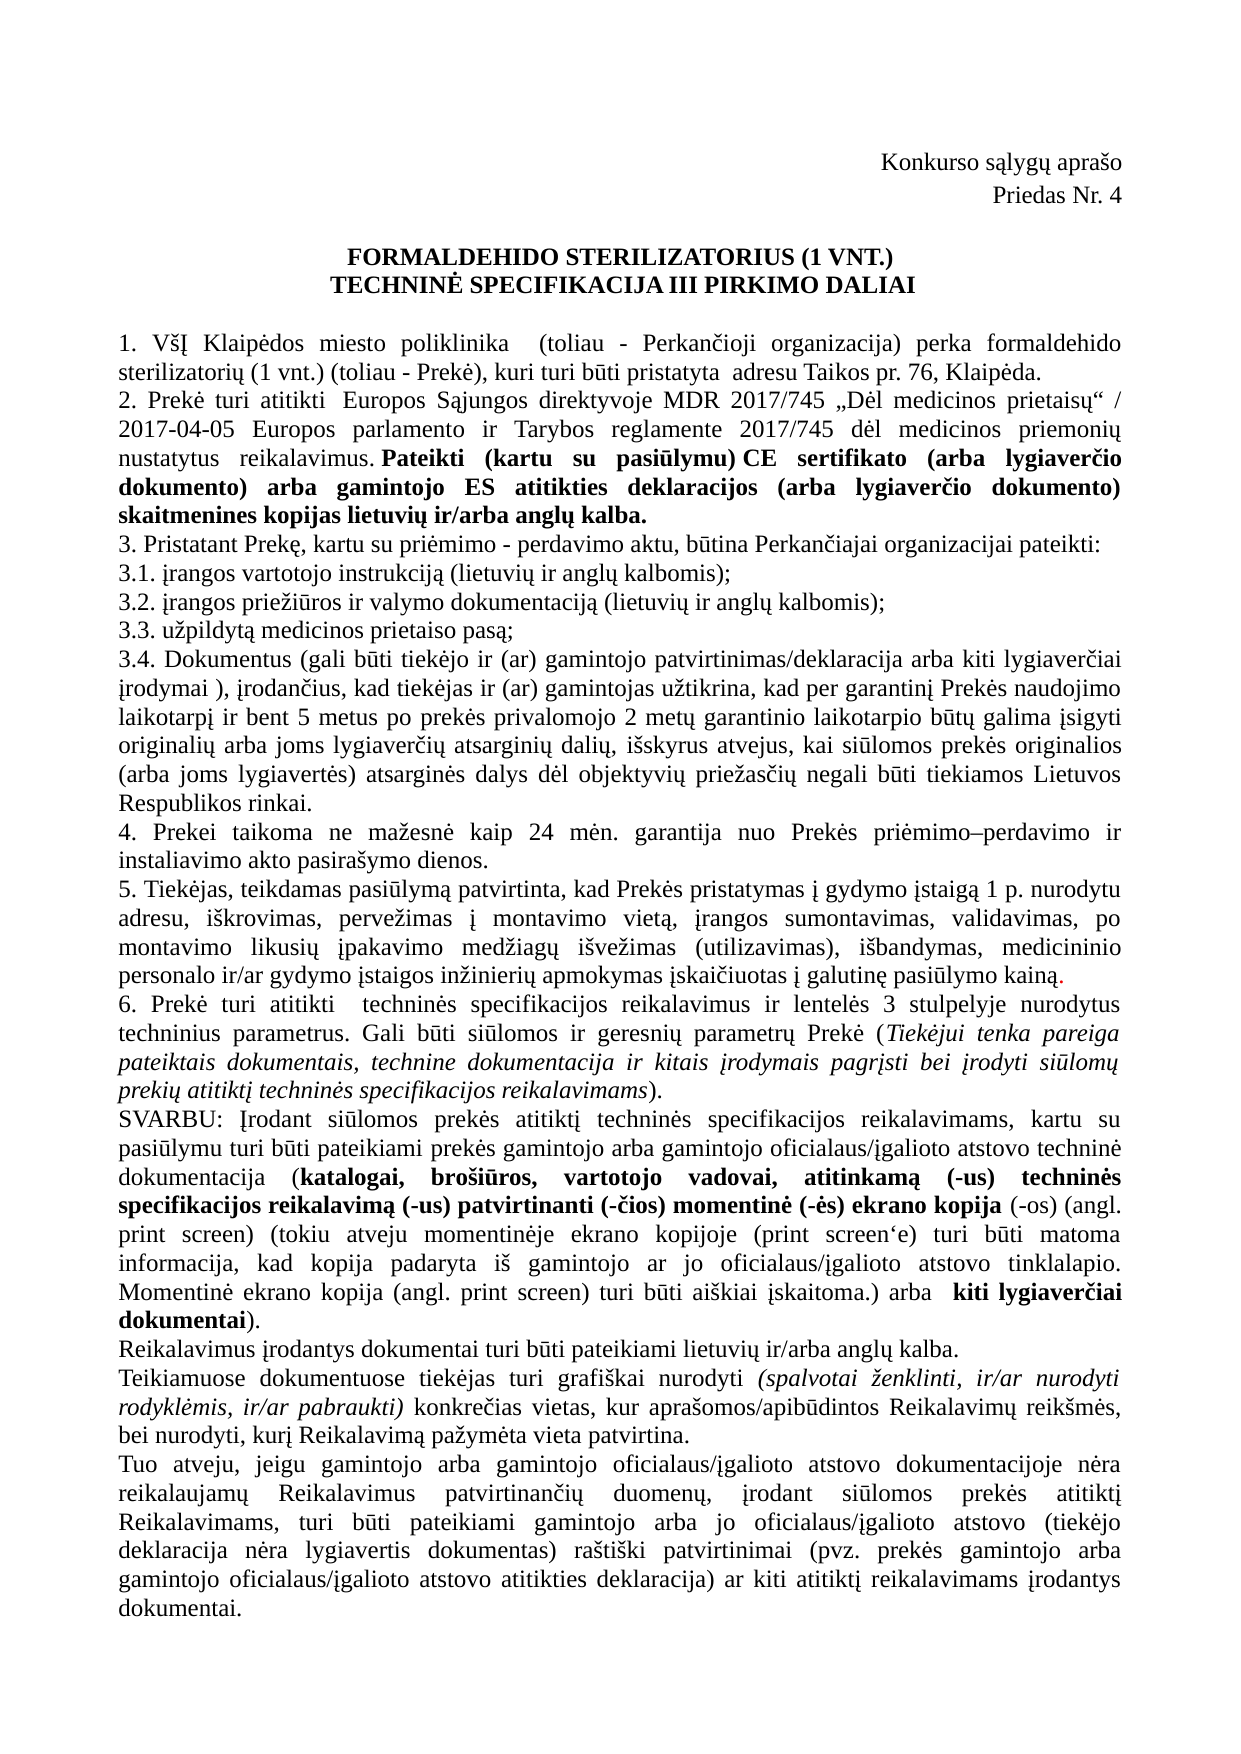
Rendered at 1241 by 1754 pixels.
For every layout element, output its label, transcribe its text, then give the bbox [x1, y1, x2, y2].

text Reikalavimus įrodantys dokumentai turi būti pateikiami lietuvių ir/arba anglų kalba. [118, 1334, 1122, 1363]
text SVARBU: Įrodant siūlomos prekės atitiktį techninės specifikacijos reikalavimams, kartu su pasiūlymu turi būti pateikiami prekės gamintojo arba gamintojo oficialaus/įgalioto atstovo techninė dokumentacija (katalogai, brošiūros, vartotojo vadovai, atitinkamą (-us) techninės specifikacijos reikalavimą (-us) patvirtinanti (-čios) momentinė (-ės) ekrano kopija (-os) (angl. print screen) (tokiu atveju momentinėje ekrano kopijoje (print screen‘e) turi būti matoma informacija, kad kopija padaryta iš gamintojo ar jo oficialaus/įgalioto atstovo tinklalapio. Momentinė ekrano kopija (angl. print screen) turi būti aiškiai įskaitoma.) arba kiti lygiaverčiai dokumentai). [118, 1104, 1122, 1334]
text Teikiamuose dokumentuose tiekėjas turi grafiškai nurodyti (spalvotai ženklinti, ir/ar nurodyti rodyklėmis, ir/ar pabraukti) konkrečias vietas, kur aprašomos/apibūdintos Reikalavimų reikšmės, bei nurodyti, kurį Reikalavimą pažymėta vieta patvirtina. [118, 1363, 1122, 1449]
text Tuo atveju, jeigu gamintojo arba gamintojo oficialaus/įgalioto atstovo dokumentacijoje nėra reikalaujamų Reikalavimus patvirtinančių duomenų, įrodant siūlomos prekės atitiktį Reikalavimams, turi būti pateikiami gamintojo arba jo oficialaus/įgalioto atstovo (tiekėjo deklaracija nėra lygiavertis dokumentas) raštiški patvirtinimai (pvz. prekės gamintojo arba gamintojo oficialaus/įgalioto atstovo atitikties deklaracija) ar kiti atitiktį reikalavimams įrodantys dokumentai. [118, 1449, 1122, 1622]
text 3.2. įrangos priežiūros ir valymo dokumentaciją (lietuvių ir anglų kalbomis); [118, 587, 1122, 615]
text 4. Prekei taikoma ne mažesnė kaip 24 mėn. garantija nuo Prekės priėmimo–perdavimo ir instaliavimo akto pasirašymo dienos. [118, 817, 1122, 874]
text 3.1. įrangos vartotojo instrukciją (lietuvių ir anglų kalbomis); [118, 558, 1122, 587]
text Priedas Nr. 4 [118, 180, 1122, 209]
text 1. VšĮ Klaipėdos miesto poliklinika (toliau - Perkančioji organizacija) perka formaldehido sterilizatorių (1 vnt.) (toliau - Prekė), kuri turi būti pristatyta adresu Taikos pr. 76, Klaipėda. [118, 328, 1122, 385]
text 3. Pristatant Prekę, kartu su priėmimo - perdavimo aktu, būtina Perkančiajai organizacijai pateikti: [118, 529, 1122, 558]
text TECHNINĖ SPECIFIKACIJA III PIRKIMO DALIAI [118, 270, 1122, 299]
text Konkurso sąlygų aprašo [118, 147, 1122, 176]
text 3.4. Dokumentus (gali būti tiekėjo ir (ar) gamintojo patvirtinimas/deklaracija arba kiti lygiaverčiai įrodymai ), įrodančius, kad tiekėjas ir (ar) gamintojas užtikrina, kad per garantinį Prekės naudojimo laikotarpį ir bent 5 metus po prekės privalomojo 2 metų garantinio laikotarpio būtų galima įsigyti originalių arba joms lygiaverčių atsarginių dalių, išskyrus atvejus, kai siūlomos prekės originalios (arba joms lygiavertės) atsarginės dalys dėl objektyvių priežasčių negali būti tiekiamos Lietuvos Respublikos rinkai. [118, 644, 1122, 817]
text 6. Prekė turi atitikti techninės specifikacijos reikalavimus ir lentelės 3 stulpelyje nurodytus techninius parametrus. Gali būti siūlomos ir geresnių parametrų Prekė (Tiekėjui tenka pareiga pateiktais dokumentais, technine dokumentacija ir kitais įrodymais pagrįsti bei įrodyti siūlomų prekių atitiktį techninės specifikacijos reikalavimams). [118, 989, 1122, 1104]
text FORMALDEHIDO STERILIZATORIUS (1 VNT.) [118, 242, 1122, 270]
text 3.3. užpildytą medicinos prietaiso pasą; [118, 615, 1122, 644]
text 2. Prekė turi atitikti Europos Sąjungos direktyvoje MDR 2017/745 „Dėl medicinos prietaisų“ / 2017-04-05 Europos parlamento ir Tarybos reglamente 2017/745 dėl medicinos priemonių nustatytus reikalavimus. Pateikti (kartu su pasiūlymu) CE sertifikato (arba lygiaverčio dokumento) arba gamintojo ES atitikties deklaracijos (arba lygiaverčio dokumento) skaitmenines kopijas lietuvių ir/arba anglų kalba. [118, 385, 1122, 529]
text 5. Tiekėjas, teikdamas pasiūlymą patvirtinta, kad Prekės pristatymas į gydymo įstaigą 1 p. nurodytu adresu, iškrovimas, pervežimas į montavimo vietą, įrangos sumontavimas, validavimas, po montavimo likusių įpakavimo medžiagų išvežimas (utilizavimas), išbandymas, medicininio personalo ir/ar gydymo įstaigos inžinierių apmokymas įskaičiuotas į galutinę pasiūlymo kainą. [118, 874, 1122, 989]
